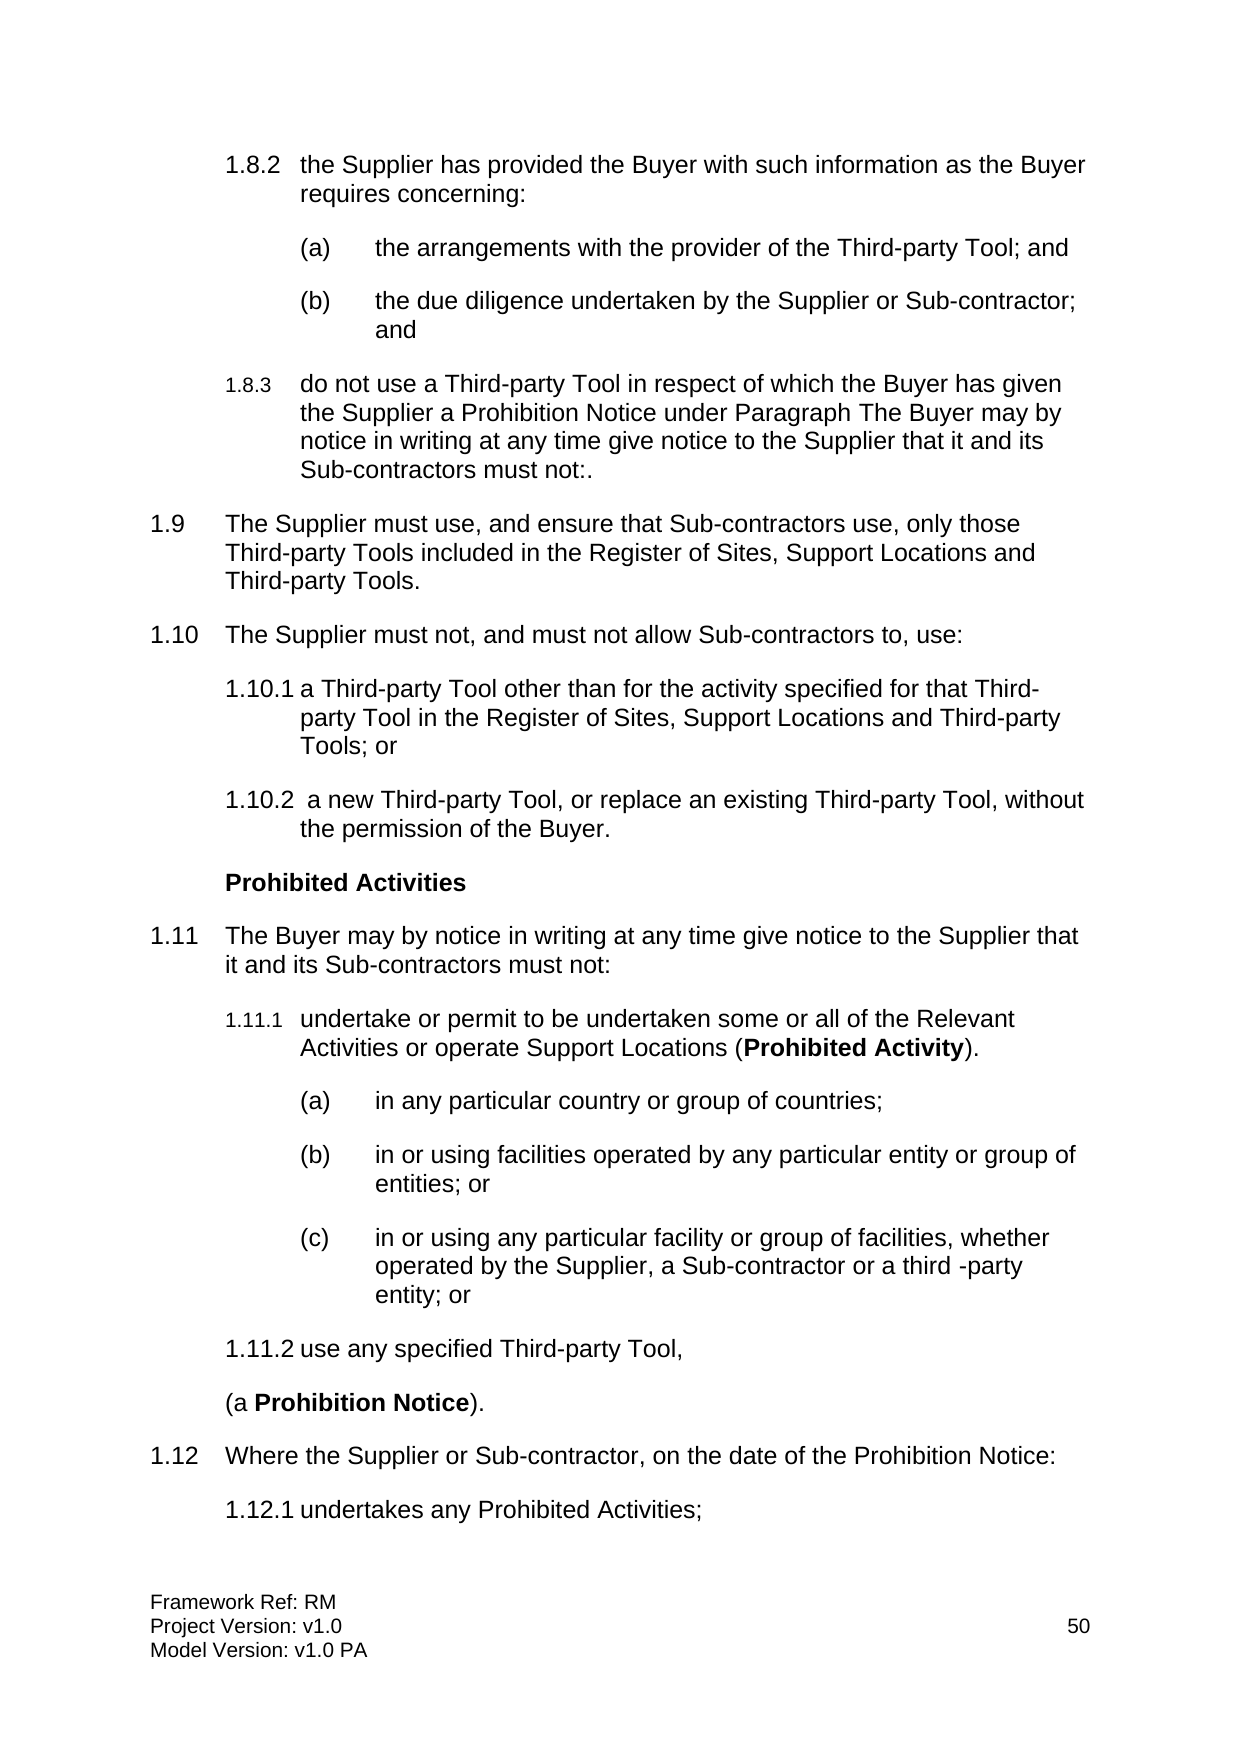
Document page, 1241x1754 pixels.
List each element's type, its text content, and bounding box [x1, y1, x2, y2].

list Where the Supplier or Sub-contractor, on the date of the Prohibition Notice: [150, 1441, 1091, 1470]
list The Supplier must use, and ensure that Sub-contractors use, only those Third-party Tools included in the Register of Sites, Support Locations and Third-party Tools. [150, 509, 1091, 595]
list use any specified Third-party Tool, [225, 1334, 1091, 1362]
list a new Third-party Tool, or replace an existing Third-party Tool, without the permission of the Buyer. [225, 785, 1091, 842]
list in or using any particular facility or group of facilities, whether operated by the Supplier, a Sub-contractor or a third ‑party entity; or [300, 1222, 1091, 1309]
list undertake or permit to be undertaken some or all of the Relevant Activities or operate Support Locations (Prohibited Activity). [225, 1004, 1091, 1061]
list The Buyer may by notice in writing at any time give notice to the Supplier that it and its Sub-contractors must not: [150, 921, 1091, 979]
text Prohibited Activities [225, 867, 1091, 896]
subtitle (a Prohibition Notice). [225, 1387, 1091, 1416]
list the due diligence undertaken by the Supplier or Sub-contractor; and [300, 286, 1091, 344]
list the Supplier has provided the Buyer with such information as the Buyer requires concerning: [225, 150, 1091, 207]
list undertakes any Prohibited Activities; [225, 1495, 1091, 1524]
list a Third-party Tool other than for the activity specified for that Third-party Tool in the Register of Sites, Support Locations and Third-party Tools; or [225, 674, 1091, 760]
list in any particular country or group of countries; [300, 1086, 1091, 1115]
list do not use a Third-party Tool in respect of which the Buyer has given the Supplier a Prohibition Notice under Paragraph 1.11. [225, 369, 1091, 484]
list the arrangements with the provider of the Third-party Tool; and [300, 232, 1091, 261]
list The Supplier must not, and must not allow Sub-contractors to, use: [150, 620, 1091, 649]
list in or using facilities operated by any particular entity or group of entities; or [300, 1140, 1091, 1197]
